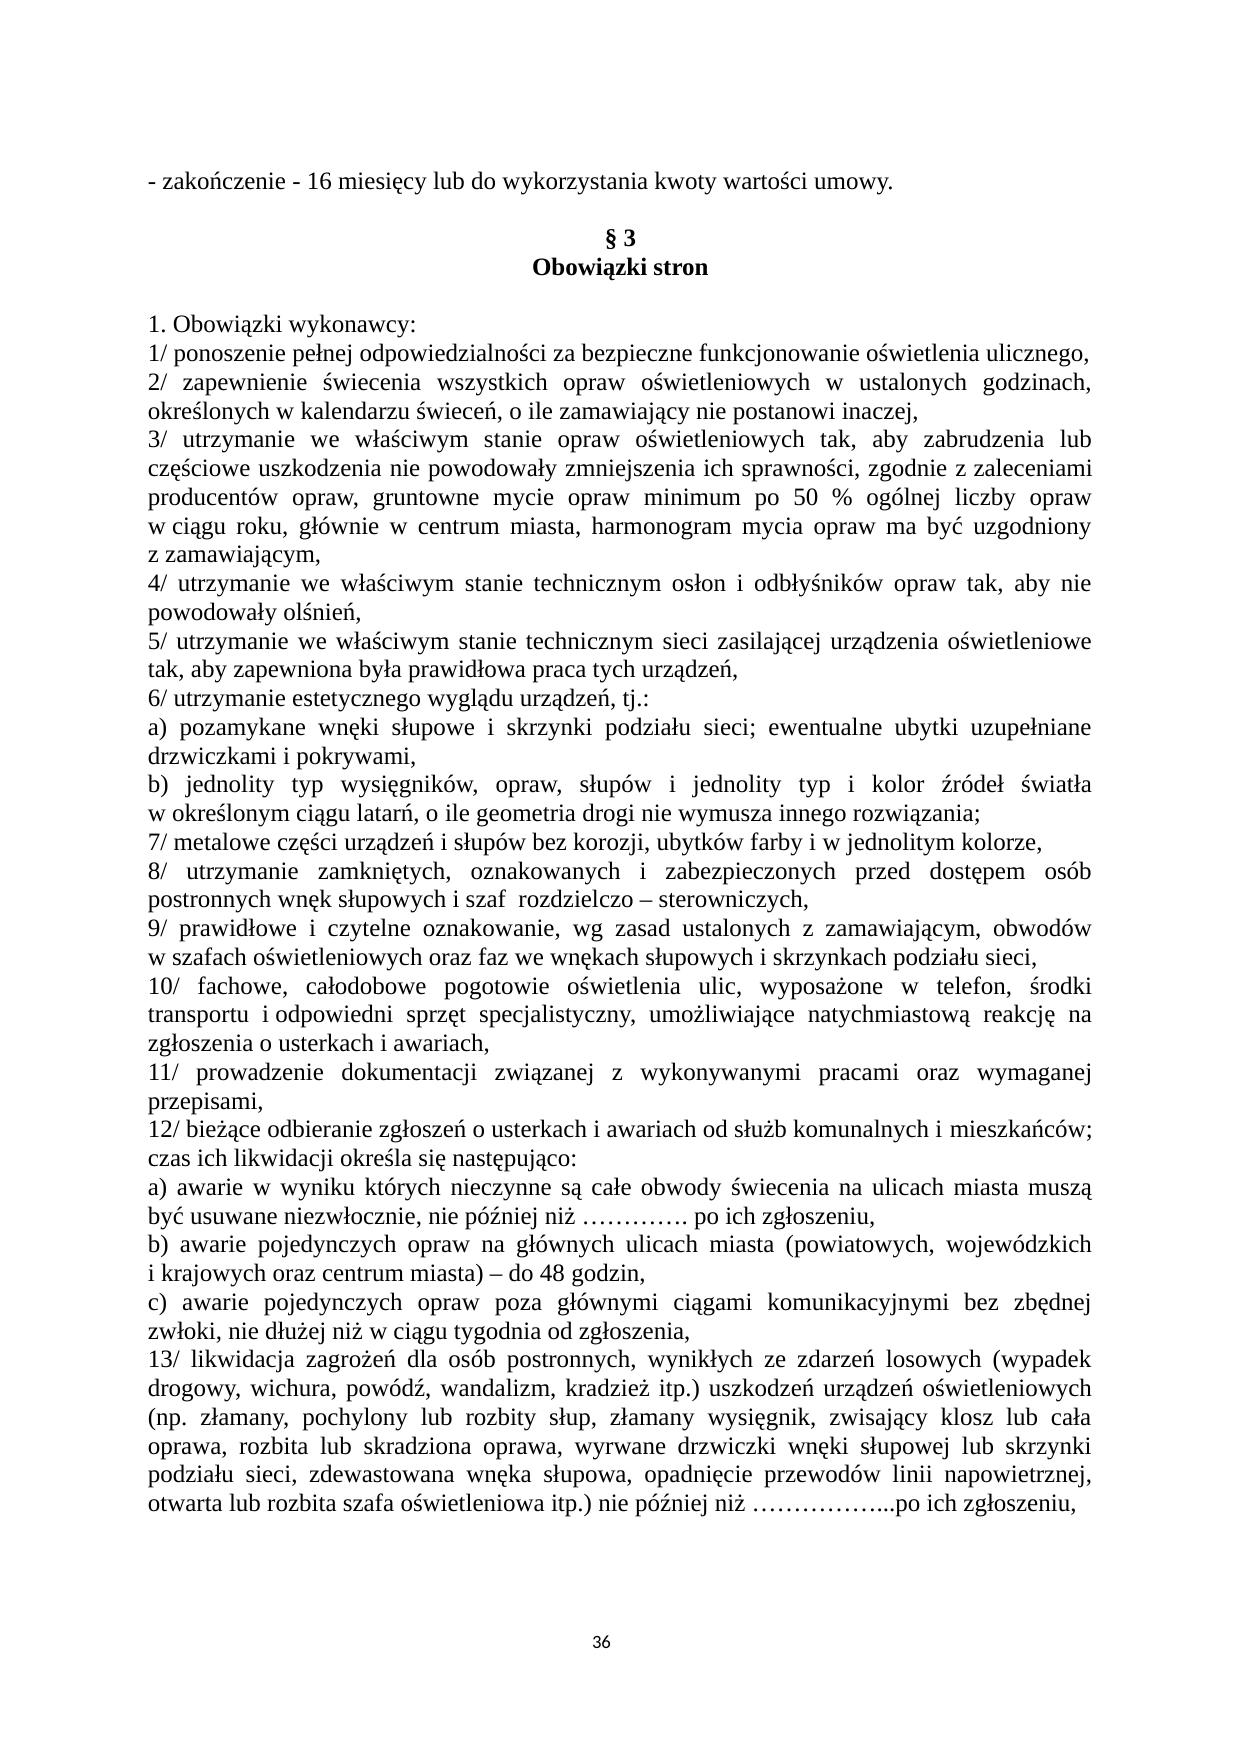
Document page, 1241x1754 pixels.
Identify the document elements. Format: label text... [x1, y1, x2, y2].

text - zakończenie - 16 miesięcy lub do wykorzystania kwoty wartości umowy. [148, 166, 1093, 194]
text b) awarie pojedynczych opraw na głównych ulicach miasta (powiatowych, wojewódzkich i krajowych oraz centrum miasta) – do 48 godzin, [148, 1229, 1093, 1287]
text 10/ fachowe, całodobowe pogotowie oświetlenia ulic, wyposażone w telefon, środki transportu i odpowiedni sprzęt specjalistyczny, umożliwiające natychmiastową reakcję na zgłoszenia o usterkach i awariach, [148, 971, 1093, 1057]
text 5/ utrzymanie we właściwym stanie technicznym sieci zasilającej urządzenia oświetleniowe tak, aby zapewniona była prawidłowa praca tych urządzeń, [148, 626, 1093, 683]
text § 3 [148, 223, 1093, 252]
text a) pozamykane wnęki słupowe i skrzynki podziału sieci; ewentualne ubytki uzupełniane drzwiczkami i pokrywami, [148, 712, 1093, 769]
text 7/ metalowe części urządzeń i słupów bez korozji, ubytków farby i w jednolitym kolorze, [148, 827, 1093, 856]
text c) awarie pojedynczych opraw poza głównymi ciągami komunikacyjnymi bez zbędnej zwłoki, nie dłużej niż w ciągu tygodnia od zgłoszenia, [148, 1287, 1093, 1344]
text 6/ utrzymanie estetycznego wyglądu urządzeń, tj.: [148, 683, 1093, 712]
text 9/ prawidłowe i czytelne oznakowanie, wg zasad ustalonych z zamawiającym, obwodów w szafach oświetleniowych oraz faz we wnękach słupowych i skrzynkach podziału sieci, [148, 913, 1093, 971]
text 4/ utrzymanie we właściwym stanie technicznym osłon i odbłyśników opraw tak, aby nie powodowały olśnień, [148, 568, 1093, 626]
text Obowiązki stron [148, 252, 1093, 281]
text 12/ bieżące odbieranie zgłoszeń o usterkach i awariach od służb komunalnych i mieszkańców; czas ich likwidacji określa się następująco: [148, 1114, 1093, 1172]
text 1/ ponoszenie pełnej odpowiedzialności za bezpieczne funkcjonowanie oświetlenia ulicznego, [148, 338, 1093, 367]
text 3/ utrzymanie we właściwym stanie opraw oświetleniowych tak, aby zabrudzenia lub częściowe uszkodzenia nie powodowały zmniejszenia ich sprawności, zgodnie z zaleceniami producentów opraw, gruntowne mycie opraw minimum po 50 % ogólnej liczby opraw w ciągu roku, głównie w centrum miasta, harmonogram mycia opraw ma być uzgodniony z zamawiającym, [148, 424, 1093, 568]
text 2/ zapewnienie świecenia wszystkich opraw oświetleniowych w ustalonych godzinach, określonych w kalendarzu świeceń, o ile zamawiający nie postanowi inaczej, [148, 367, 1093, 424]
text 1. Obowiązki wykonawcy: [148, 309, 1093, 338]
text b) jednolity typ wysięgników, opraw, słupów i jednolity typ i kolor źródeł światła w określonym ciągu latarń, o ile geometria drogi nie wymusza innego rozwiązania; [148, 769, 1093, 827]
text a) awarie w wyniku których nieczynne są całe obwody świecenia na ulicach miasta muszą być usuwane niezwłocznie, nie później niż …………. po ich zgłoszeniu, [148, 1172, 1093, 1229]
text 8/ utrzymanie zamkniętych, oznakowanych i zabezpieczonych przed dostępem osób postronnych wnęk słupowych i szaf rozdzielczo – sterowniczych, [148, 856, 1093, 913]
text 11/ prowadzenie dokumentacji związanej z wykonywanymi pracami oraz wymaganej przepisami, [148, 1057, 1093, 1114]
text 13/ likwidacja zagrożeń dla osób postronnych, wynikłych ze zdarzeń losowych (wypadek drogowy, wichura, powódź, wandalizm, kradzież itp.) uszkodzeń urządzeń oświetleniowych (np. złamany, pochylony lub rozbity słup, złamany wysięgnik, zwisający klosz lub cała oprawa, rozbita lub skradziona oprawa, wyrwane drzwiczki wnęki słupowej lub skrzynki podziału sieci, zdewastowana wnęka słupowa, opadnięcie przewodów linii napowietrznej, otwarta lub rozbita szafa oświetleniowa itp.) nie później niż ……………...po ich zgłoszeniu, [148, 1344, 1093, 1517]
